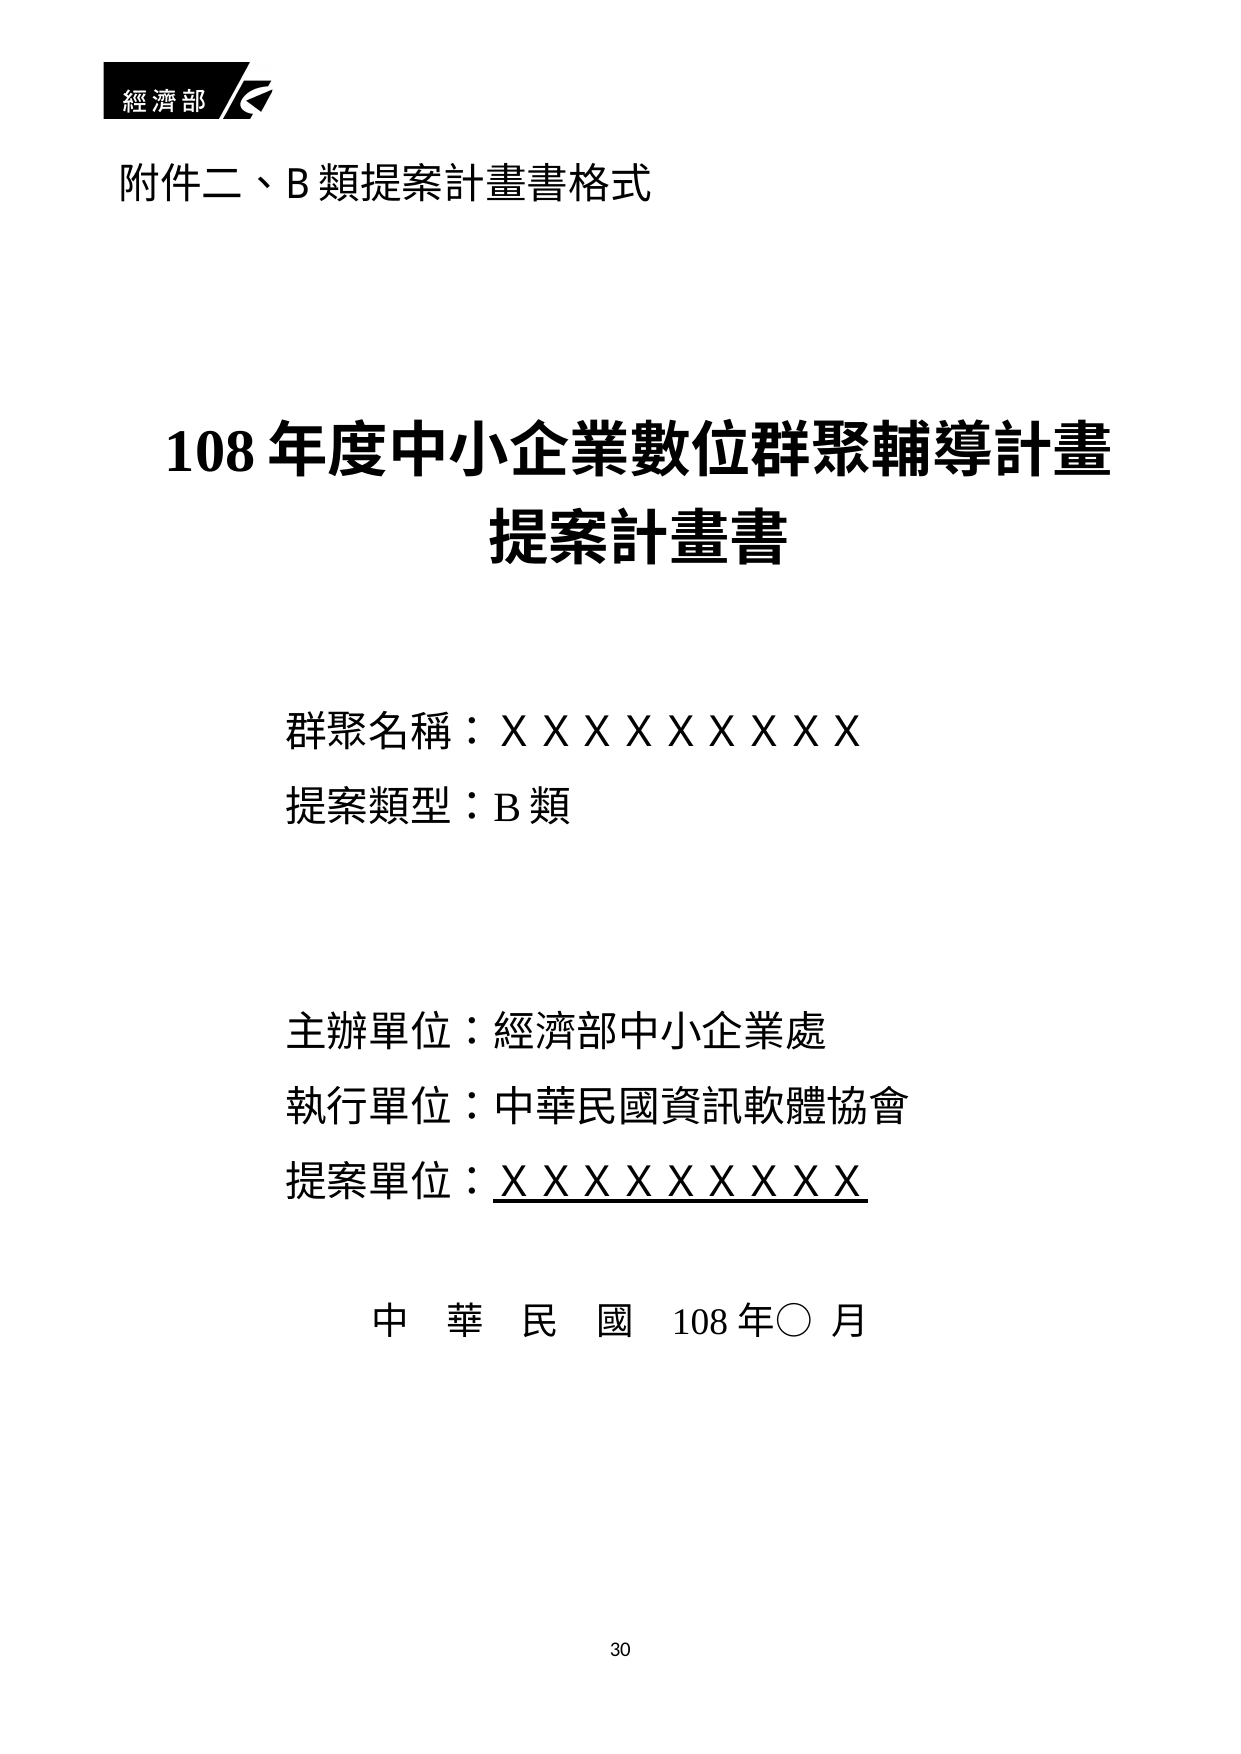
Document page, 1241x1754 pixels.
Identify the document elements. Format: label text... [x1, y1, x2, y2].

text 提案單位：ＸＸＸＸＸＸＸＸＸ [118, 1166, 1122, 1204]
text 執行單位：中華民國資訊軟體協會 [118, 1091, 1122, 1129]
text 群聚名稱：ＸＸＸＸＸＸＸＸＸ [118, 716, 1122, 754]
text 中 華 民 國 108 年○ 月 [118, 1291, 1122, 1346]
text 主辦單位：經濟部中小企業處 [118, 1016, 1122, 1054]
text 提案類型：B類 [118, 791, 1122, 829]
text 附件二、B類提案計畫書格式 [118, 150, 1122, 210]
text 108年度中小企業數位群聚輔導計畫提案計畫書 [156, 402, 1122, 577]
